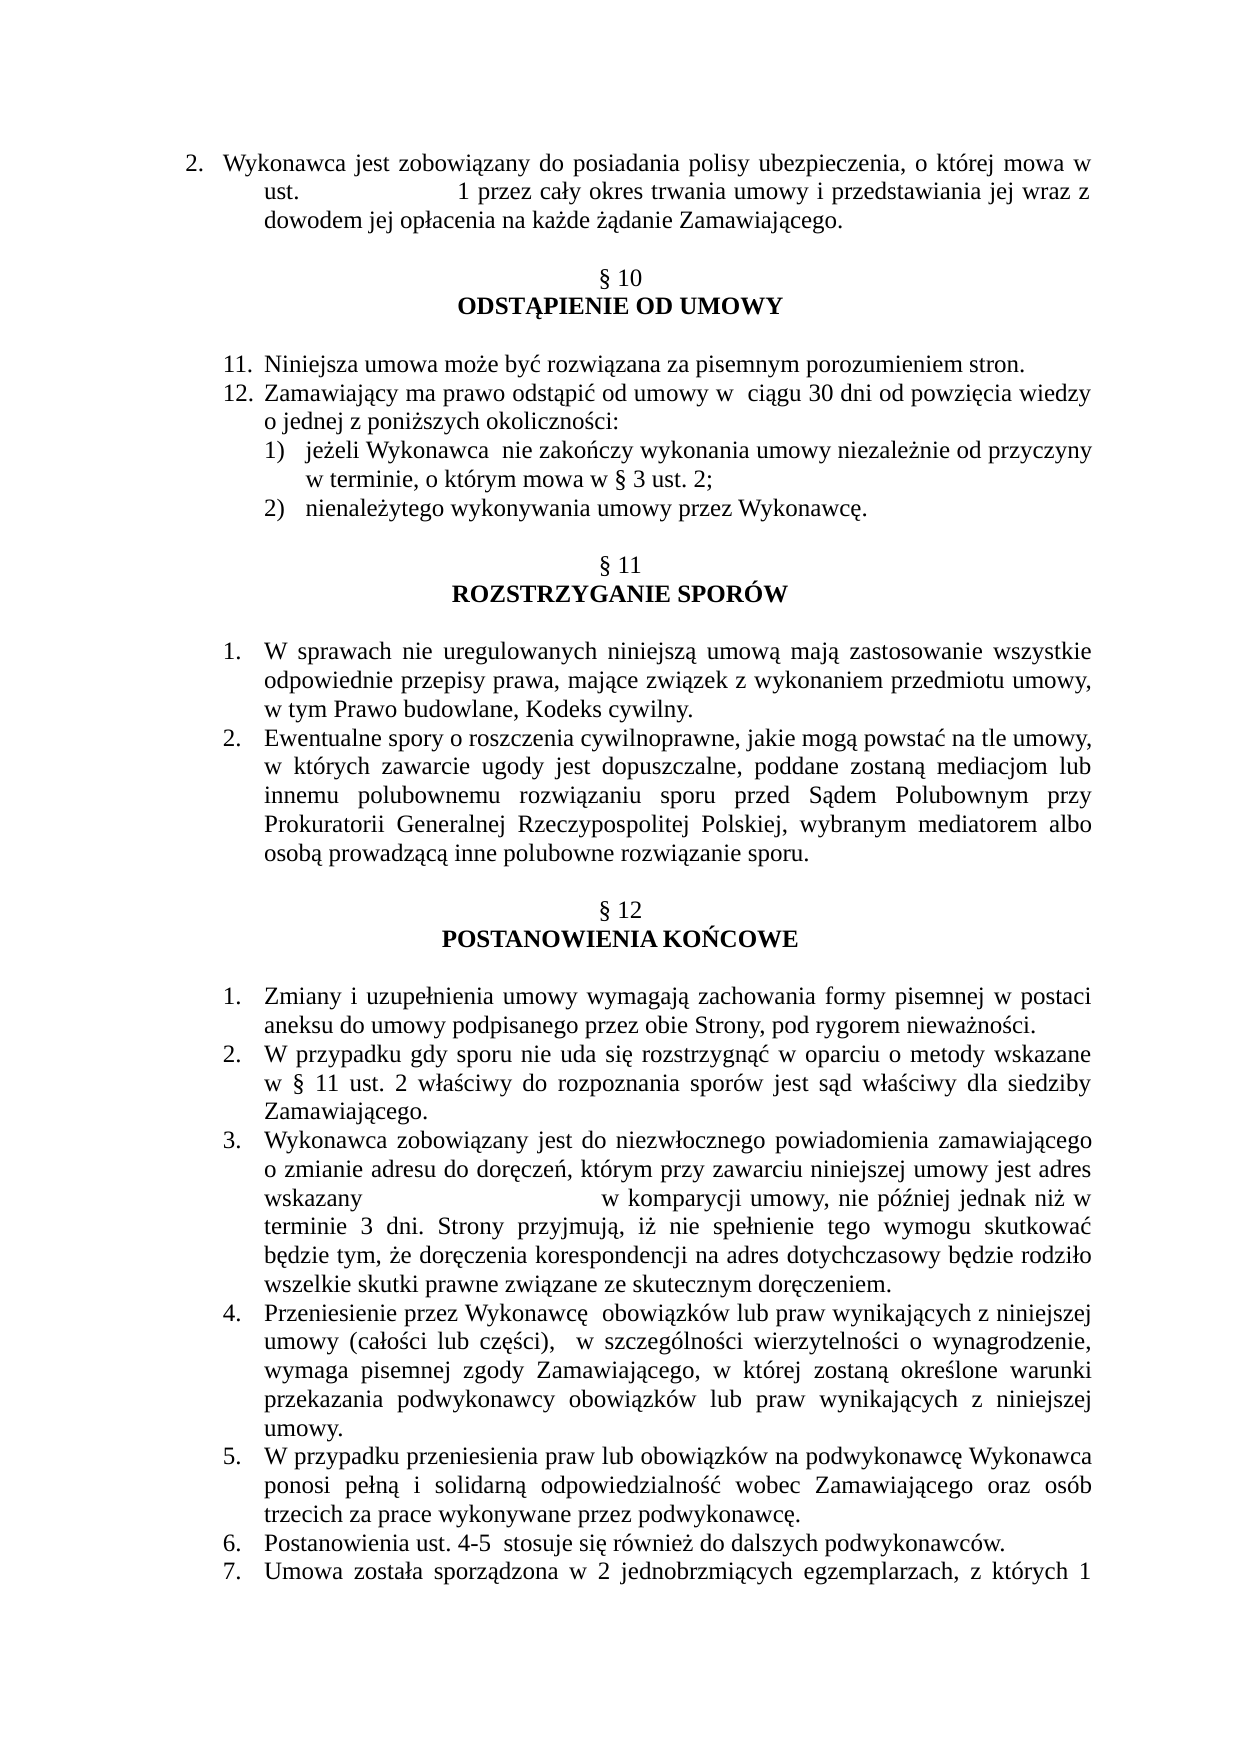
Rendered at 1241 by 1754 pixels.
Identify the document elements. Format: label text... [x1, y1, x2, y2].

list Zmiany i uzupełnienia umowy wymagają zachowania formy pisemnej w postaci aneksu do umowy podpisanego przez obie Strony, pod rygorem nieważności. [223, 981, 1093, 1039]
text POSTANOWIENIA KOŃCOWE [148, 924, 1093, 953]
text § 12 [148, 895, 1093, 924]
text § 11 [148, 550, 1093, 579]
list W sprawach nie uregulowanych niniejszą umową mają zastosowanie wszystkie odpowiednie przepisy prawa, mające związek z wykonaniem przedmiotu umowy, w tym Prawo budowlane, Kodeks cywilny. [223, 636, 1093, 723]
list W przypadku przeniesienia praw lub obowiązków na podwykonawcę Wykonawca ponosi pełną i solidarną odpowiedzialność wobec Zamawiającego oraz osób trzecich za prace wykonywane przez podwykonawcę. [223, 1441, 1093, 1528]
list Wykonawca jest zobowiązany do posiadania polisy ubezpieczenia, o której mowa w ust. 1 przez cały okres trwania umowy i przedstawiania jej wraz z dowodem jej opłacenia na każde żądanie Zamawiającego. [185, 148, 1093, 234]
list jeżeli Wykonawca nie zakończy wykonania umowy niezależnie od przyczyny w terminie, o którym mowa w § 3 ust. 2; [264, 435, 1093, 493]
text ODSTĄPIENIE OD UMOWY [148, 291, 1093, 320]
list Umowa została sporządzona w 2 jednobrzmiących egzemplarzach, z których 1 [223, 1556, 1093, 1585]
list W przypadku gdy sporu nie uda się rozstrzygnąć w oparciu o metody wskazane w § 11 ust. 2 właściwy do rozpoznania sporów jest sąd właściwy dla siedziby Zamawiającego. [223, 1039, 1093, 1125]
list Wykonawca zobowiązany jest do niezwłocznego powiadomienia zamawiającego o zmianie adresu do doręczeń, którym przy zawarciu niniejszej umowy jest adres wskazany w komparycji umowy, nie później jednak niż w terminie 3 dni. Strony przyjmują, iż nie spełnienie tego wymogu skutkować będzie tym, że doręczenia korespondencji na adres dotychczasowy będzie rodziło wszelkie skutki prawne związane ze skutecznym doręczeniem. [223, 1125, 1093, 1298]
list Postanowienia ust. 4-5 stosuje się również do dalszych podwykonawców. [223, 1528, 1093, 1556]
text § 10 [148, 263, 1093, 291]
list Zamawiający ma prawo odstąpić od umowy w ciągu 30 dni od powzięcia wiedzy o jednej z poniższych okoliczności: [223, 378, 1093, 435]
list Przeniesienie przez Wykonawcę obowiązków lub praw wynikających z niniejszej umowy (całości lub części), w szczególności wierzytelności o wynagrodzenie, wymaga pisemnej zgody Zamawiającego, w której zostaną określone warunki przekazania podwykonawcy obowiązków lub praw wynikających z niniejszej umowy. [223, 1298, 1093, 1441]
text ROZSTRZYGANIE SPORÓW [148, 579, 1093, 608]
list Niniejsza umowa może być rozwiązana za pisemnym porozumieniem stron. [223, 349, 1093, 378]
list Ewentualne spory o roszczenia cywilnoprawne, jakie mogą powstać na tle umowy, w których zawarcie ugody jest dopuszczalne, poddane zostaną mediacjom lub innemu polubownemu rozwiązaniu sporu przed Sądem Polubownym przy Prokuratorii Generalnej Rzeczypospolitej Polskiej, wybranym mediatorem albo osobą prowadzącą inne polubowne rozwiązanie sporu. [223, 723, 1093, 866]
list nienależytego wykonywania umowy przez Wykonawcę. [264, 493, 1093, 521]
